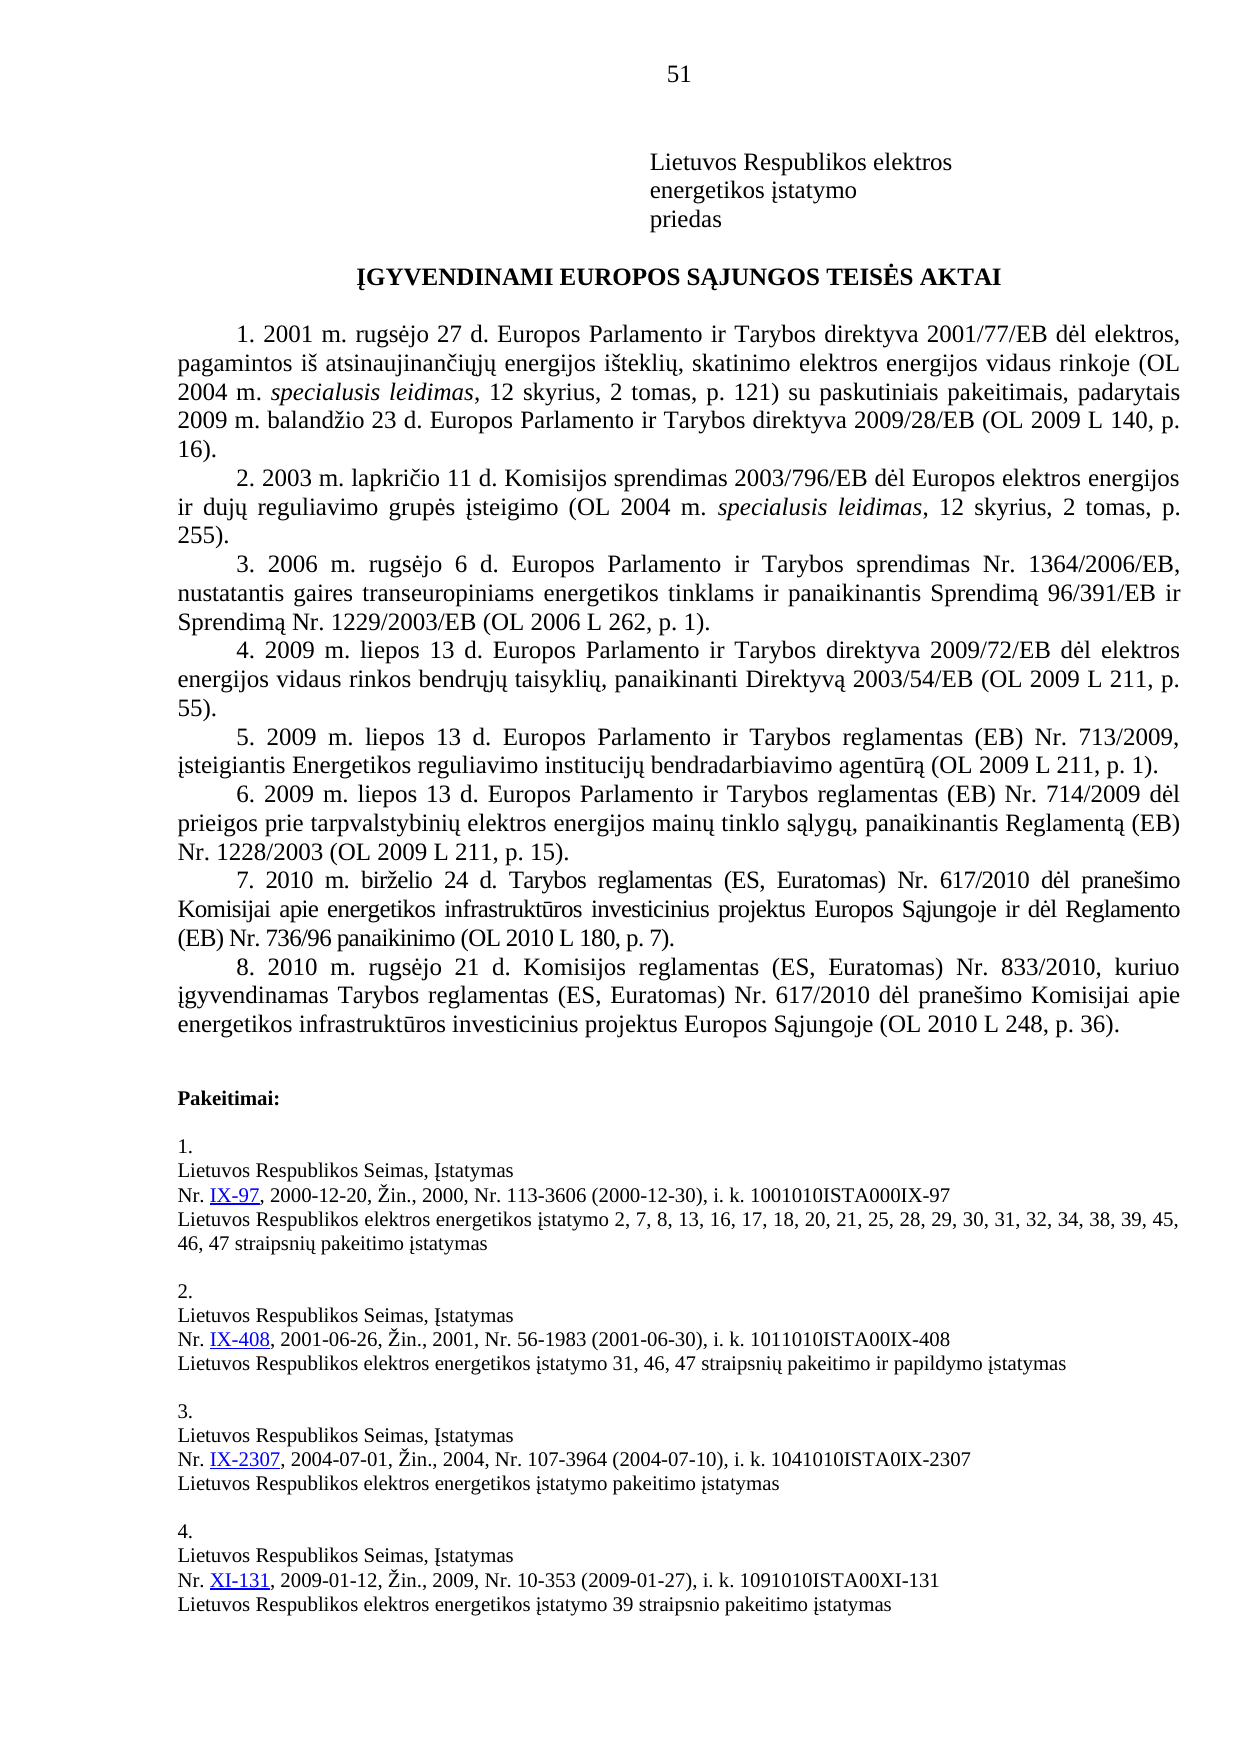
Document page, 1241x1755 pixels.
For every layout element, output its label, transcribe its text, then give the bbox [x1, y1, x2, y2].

text 8. 2010 m. rugsėjo 21 d. Komisijos reglamentas (ES, Euratomas) Nr. 833/2010, kuriuo įgyvendinamas Tarybos reglamentas (ES, Euratomas) Nr. 617/2010 dėl pranešimo Komisijai apie energetikos infrastruktūros investicinius projektus Europos Sąjungoje (OL 2010 L 248, p. 36). [177, 952, 1181, 1038]
text Lietuvos Respublikos elektros energetikos įstatymo 31, 46, 47 straipsnių pakeitimo ir papildymo įstatymas [177, 1351, 1181, 1375]
text 5. 2009 m. liepos 13 d. Europos Parlamento ir Tarybos reglamentas (EB) Nr. 713/2009, įsteigiantis Energetikos reguliavimo institucijų bendradarbiavimo agentūrą (OL 2009 L 211, p. 1). [177, 722, 1181, 779]
text Lietuvos Respublikos elektros [649, 147, 1181, 176]
text energetikos įstatymo [649, 176, 1181, 204]
text 1. [177, 1134, 1181, 1158]
text Lietuvos Respublikos Seimas, Įstatymas [177, 1543, 1181, 1567]
text 4. [177, 1519, 1181, 1543]
text 2. [177, 1279, 1181, 1303]
text Nr. XI-131, 2009-01-12, Žin., 2009, Nr. 10-353 (2009-01-27), i. k. 1091010ISTA00XI-131 [177, 1567, 1181, 1592]
text Lietuvos Respublikos Seimas, Įstatymas [177, 1423, 1181, 1447]
text 3. [177, 1399, 1181, 1423]
text priedas [649, 204, 1181, 233]
text Nr. IX-408, 2001-06-26, Žin., 2001, Nr. 56-1983 (2001-06-30), i. k. 1011010ISTA00IX-408 [177, 1327, 1181, 1351]
text 4. 2009 m. liepos 13 d. Europos Parlamento ir Tarybos direktyva 2009/72/EB dėl elektros energijos vidaus rinkos bendrųjų taisyklių, panaikinanti Direktyvą 2003/54/EB (OL 2009 L 211, p. 55). [177, 636, 1181, 722]
text 7. 2010 m. birželio 24 d. Tarybos reglamentas (ES, Euratomas) Nr. 617/2010 dėl pranešimo Komisijai apie energetikos infrastruktūros investicinius projektus Europos Sąjungoje ir dėl Reglamento (EB) Nr. 736/96 panaikinimo (OL 2010 L 180, p. 7). [177, 866, 1181, 952]
text Lietuvos Respublikos elektros energetikos įstatymo 2, 7, 8, 13, 16, 17, 18, 20, 21, 25, 28, 29, 30, 31, 32, 34, 38, 39, 45, 46, 47 straipsnių pakeitimo įstatymas [177, 1207, 1181, 1255]
text 3. 2006 m. rugsėjo 6 d. Europos Parlamento ir Tarybos sprendimas Nr. 1364/2006/EB, nustatantis gaires transeuropiniams energetikos tinklams ir panaikinantis Sprendimą 96/391/EB ir Sprendimą Nr. 1229/2003/EB (OL 2006 L 262, p. 1). [177, 549, 1181, 636]
text Pakeitimai: [177, 1086, 1181, 1110]
text 1. 2001 m. rugsėjo 27 d. Europos Parlamento ir Tarybos direktyva 2001/77/EB dėl elektros, pagamintos iš atsinaujinančiųjų energijos išteklių, skatinimo elektros energijos vidaus rinkoje (OL 2004 m. specialusis leidimas, 12 skyrius, 2 tomas, p. 121) su paskutiniais pakeitimais, padarytais 2009 m. balandžio 23 d. Europos Parlamento ir Tarybos direktyva 2009/28/EB (OL 2009 L 140, p. 16). [177, 319, 1181, 463]
text Lietuvos Respublikos elektros energetikos įstatymo 39 straipsnio pakeitimo įstatymas [177, 1592, 1181, 1616]
text 6. 2009 m. liepos 13 d. Europos Parlamento ir Tarybos reglamentas (EB) Nr. 714/2009 dėl prieigos prie tarpvalstybinių elektros energijos mainų tinklo sąlygų, panaikinantis Reglamentą (EB) Nr. 1228/2003 (OL 2009 L 211, p. 15). [177, 779, 1181, 866]
text Lietuvos Respublikos Seimas, Įstatymas [177, 1303, 1181, 1327]
text 2. 2003 m. lapkričio 11 d. Komisijos sprendimas 2003/796/EB dėl Europos elektros energijos ir dujų reguliavimo grupės įsteigimo (OL 2004 m. specialusis leidimas, 12 skyrius, 2 tomas, p. 255). [177, 463, 1181, 549]
text Lietuvos Respublikos elektros energetikos įstatymo pakeitimo įstatymas [177, 1471, 1181, 1495]
text Nr. IX-2307, 2004-07-01, Žin., 2004, Nr. 107-3964 (2004-07-10), i. k. 1041010ISTA0IX-2307 [177, 1447, 1181, 1471]
text Nr. IX-97, 2000-12-20, Žin., 2000, Nr. 113-3606 (2000-12-30), i. k. 1001010ISTA000IX-97 [177, 1182, 1181, 1207]
text Lietuvos Respublikos Seimas, Įstatymas [177, 1158, 1181, 1182]
text ĮGYVENDINAMI EUROPOS SĄJUNGOS TEISĖS AKTAI [177, 262, 1181, 291]
